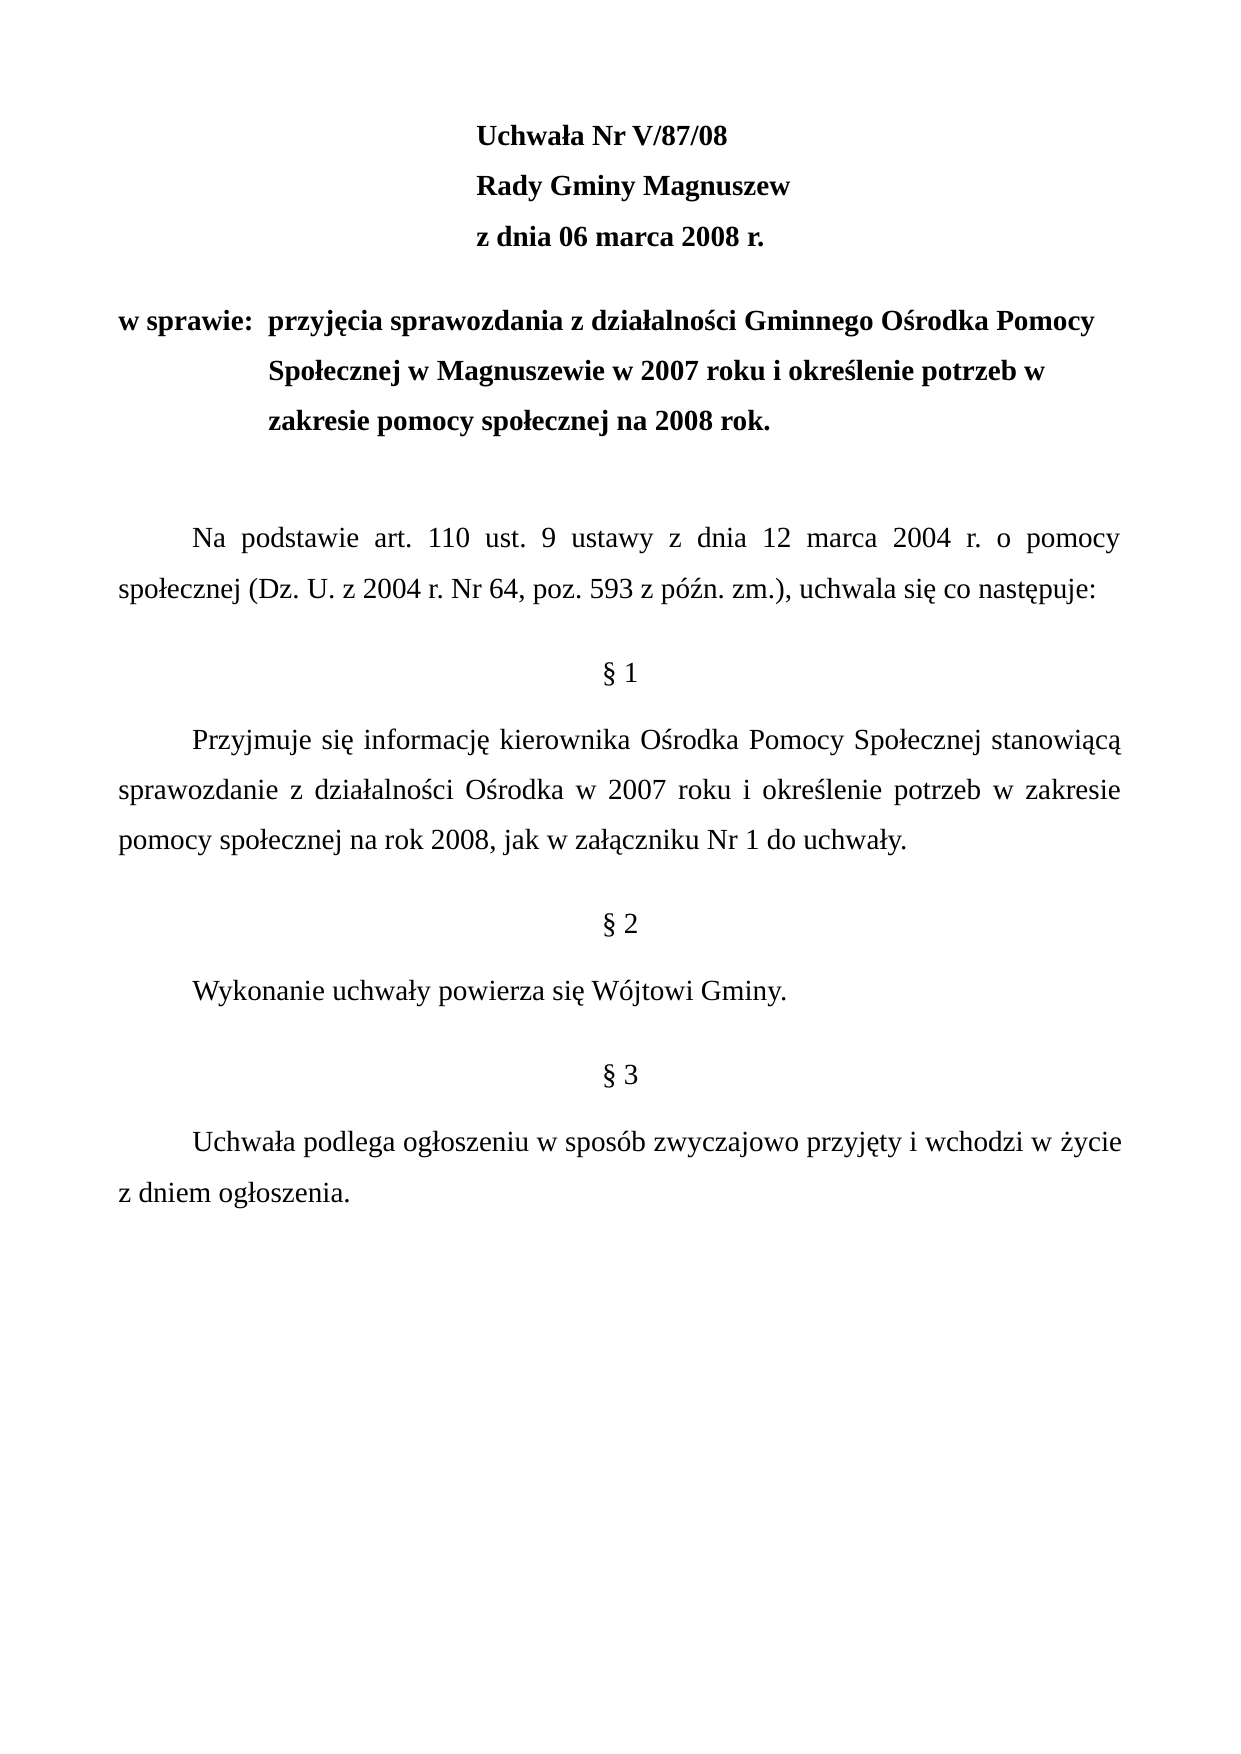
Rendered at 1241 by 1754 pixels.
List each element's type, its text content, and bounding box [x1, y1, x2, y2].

text w sprawie: przyjęcia sprawozdania z działalności Gminnego Ośrodka Pomocy Społecznej w Magnuszewie w 2007 roku i określenie potrzeb w zakresie pomocy społecznej na 2008 rok. [118, 303, 1122, 437]
text § 3 [118, 1057, 1122, 1091]
text § 2 [118, 906, 1122, 940]
text § 1 [118, 655, 1122, 688]
text Przyjmuje się informację kierownika Ośrodka Pomocy Społecznej stanowiącą sprawozdanie z działalności Ośrodka w 2007 roku i określenie potrzeb w zakresie pomocy społecznej na rok 2008, jak w załączniku Nr 1 do uchwały. [118, 722, 1122, 856]
text Uchwała Nr V/87/08 [476, 118, 1122, 152]
text Wykonanie uchwały powierza się Wójtowi Gminy. [118, 973, 1122, 1007]
text Rady Gminy Magnuszew [476, 168, 1122, 202]
text Na podstawie art. 110 ust. 9 ustawy z dnia 12 marca 2004 r. o pomocy społecznej (Dz. U. z 2004 r. Nr 64, poz. 593 z późn. zm.), uchwala się co następuje: [118, 521, 1122, 604]
text Uchwała podlega ogłoszeniu w sposób zwyczajowo przyjęty i wchodzi w życie z dniem ogłoszenia. [118, 1124, 1122, 1208]
text z dnia 06 marca 2008 r. [476, 219, 1122, 252]
